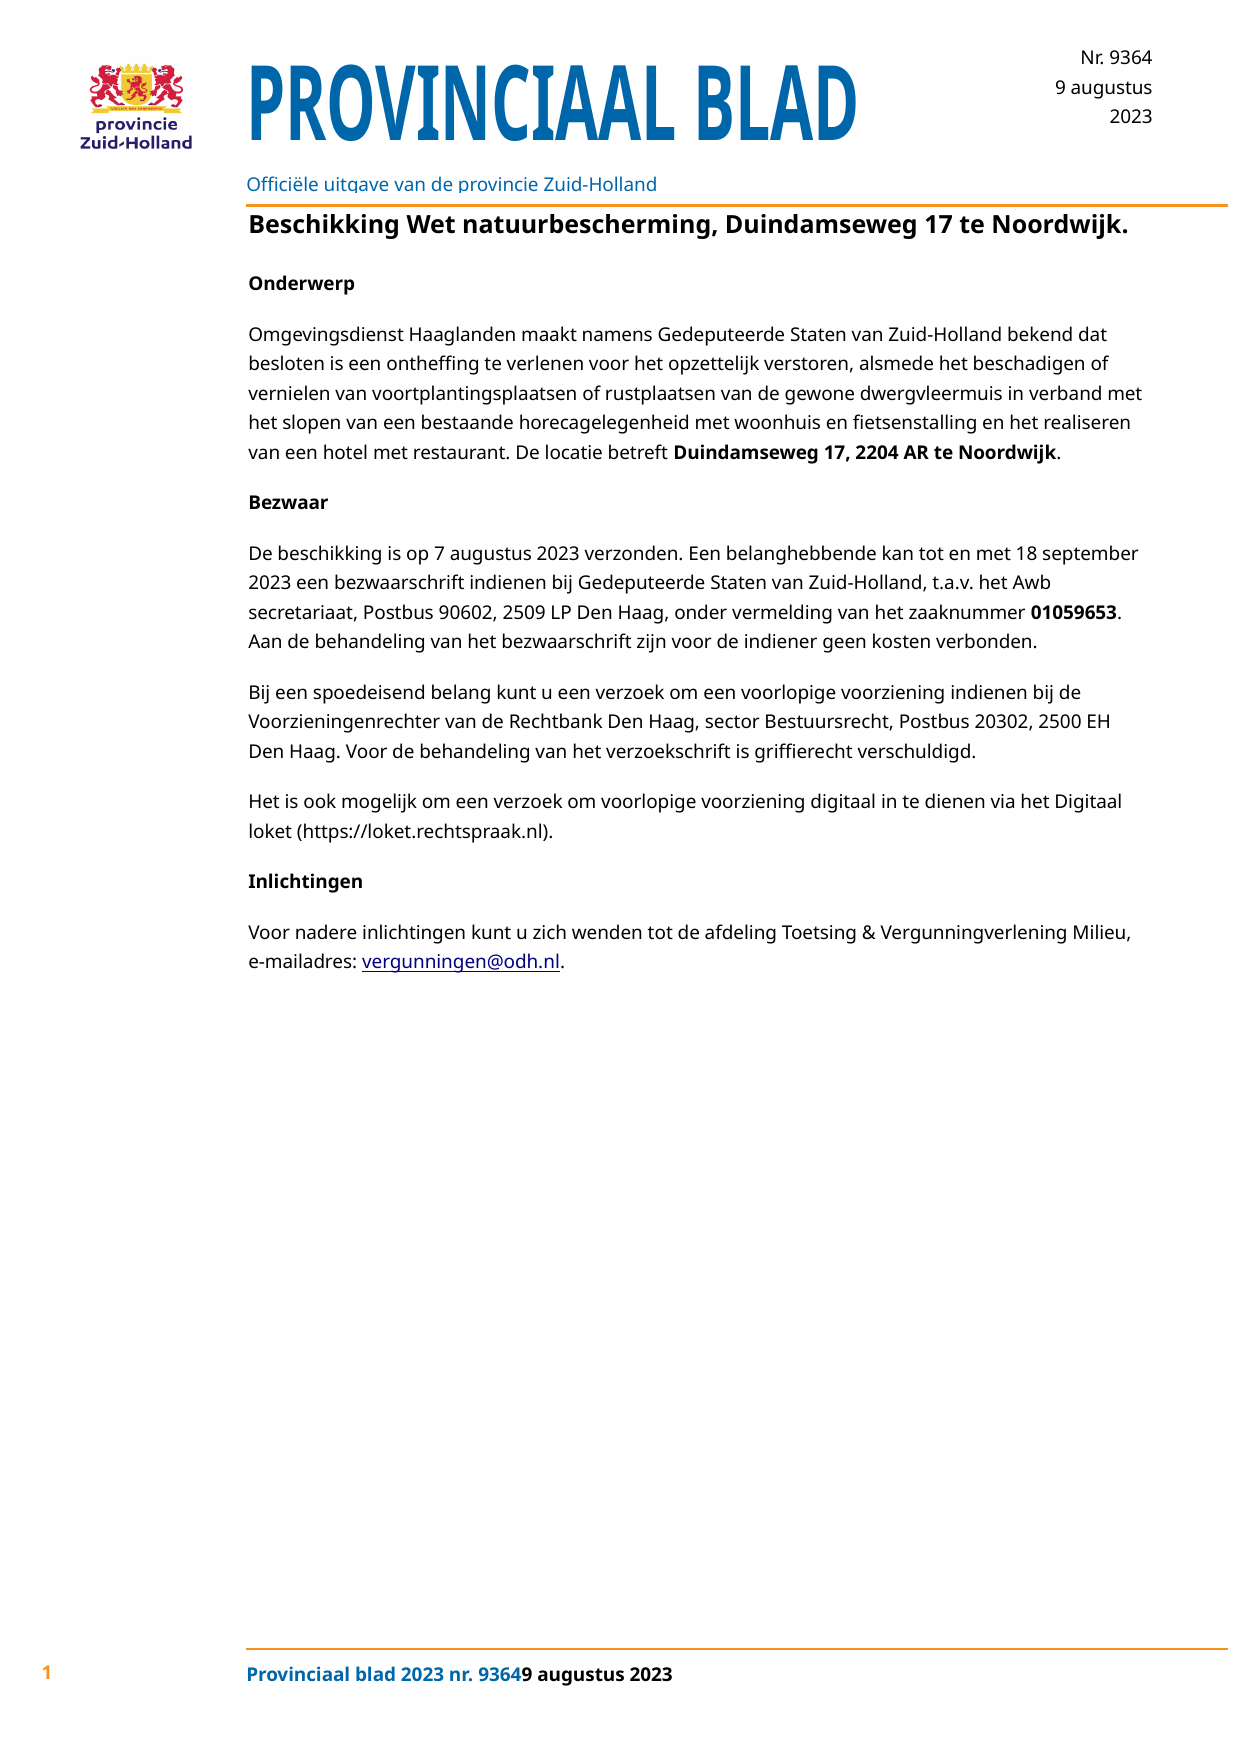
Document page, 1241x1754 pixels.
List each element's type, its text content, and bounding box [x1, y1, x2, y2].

text De beschikking is op 7 augustus 2023 verzonden. Een belanghebbende kan tot en met 18 september 2023 een bezwaarschrift indienen bij Gedeputeerde Staten van Zuid-Holland, t.a.v. het Awb secretariaat, Postbus 90602, 2509 LP Den Haag, onder vermelding van het zaaknummer 01059653. Aan de behandeling van het bezwaarschrift zijn voor de indiener geen kosten verbonden. [248, 540, 1152, 654]
text Inlichtingen [248, 869, 1152, 894]
text Bezwaar [248, 489, 1152, 515]
text Onderwerp [248, 270, 1152, 296]
text Bij een spoedeisend belang kunt u een verzoek om een voorlopige voorziening indienen bij de Voorzieningenrechter van de Rechtbank Den Haag, sector Bestuursrecht, Postbus 20302, 2500 EH Den Haag. Voor de behandeling van het verzoekschrift is griffierecht verschuldigd. [248, 679, 1152, 764]
text Het is ook mogelijk om een verzoek om voorlopige voorziening digitaal in te dienen via het Digitaal loket (https://loket.rechtspraak.nl). [248, 789, 1152, 844]
picture [41, 47, 231, 172]
text Beschikking Wet natuurbescherming, Duindamseweg 17 te Noordwijk. [248, 207, 1152, 241]
text Omgevingsdienst Haaglanden maakt namens Gedeputeerde Staten van Zuid-Holland bekend dat besloten is een ontheffing te verlenen voor het opzettelijk verstoren, alsmede het beschadigen of vernielen van voortplantingsplaatsen of rustplaatsen van de gewone dwergvleermuis in verband met het slopen van een bestaande horecagelegenheid met woonhuis en fietsenstalling en het realiseren van een hotel met restaurant. De locatie betreft Duindamseweg 17, 2204 AR te Noordwijk. [248, 321, 1152, 465]
text Voor nadere inlichtingen kunt u zich wenden tot de afdeling Toetsing & Vergunningverlening Milieu, e-mailadres: vergunningen@odh.nl. [248, 919, 1152, 974]
